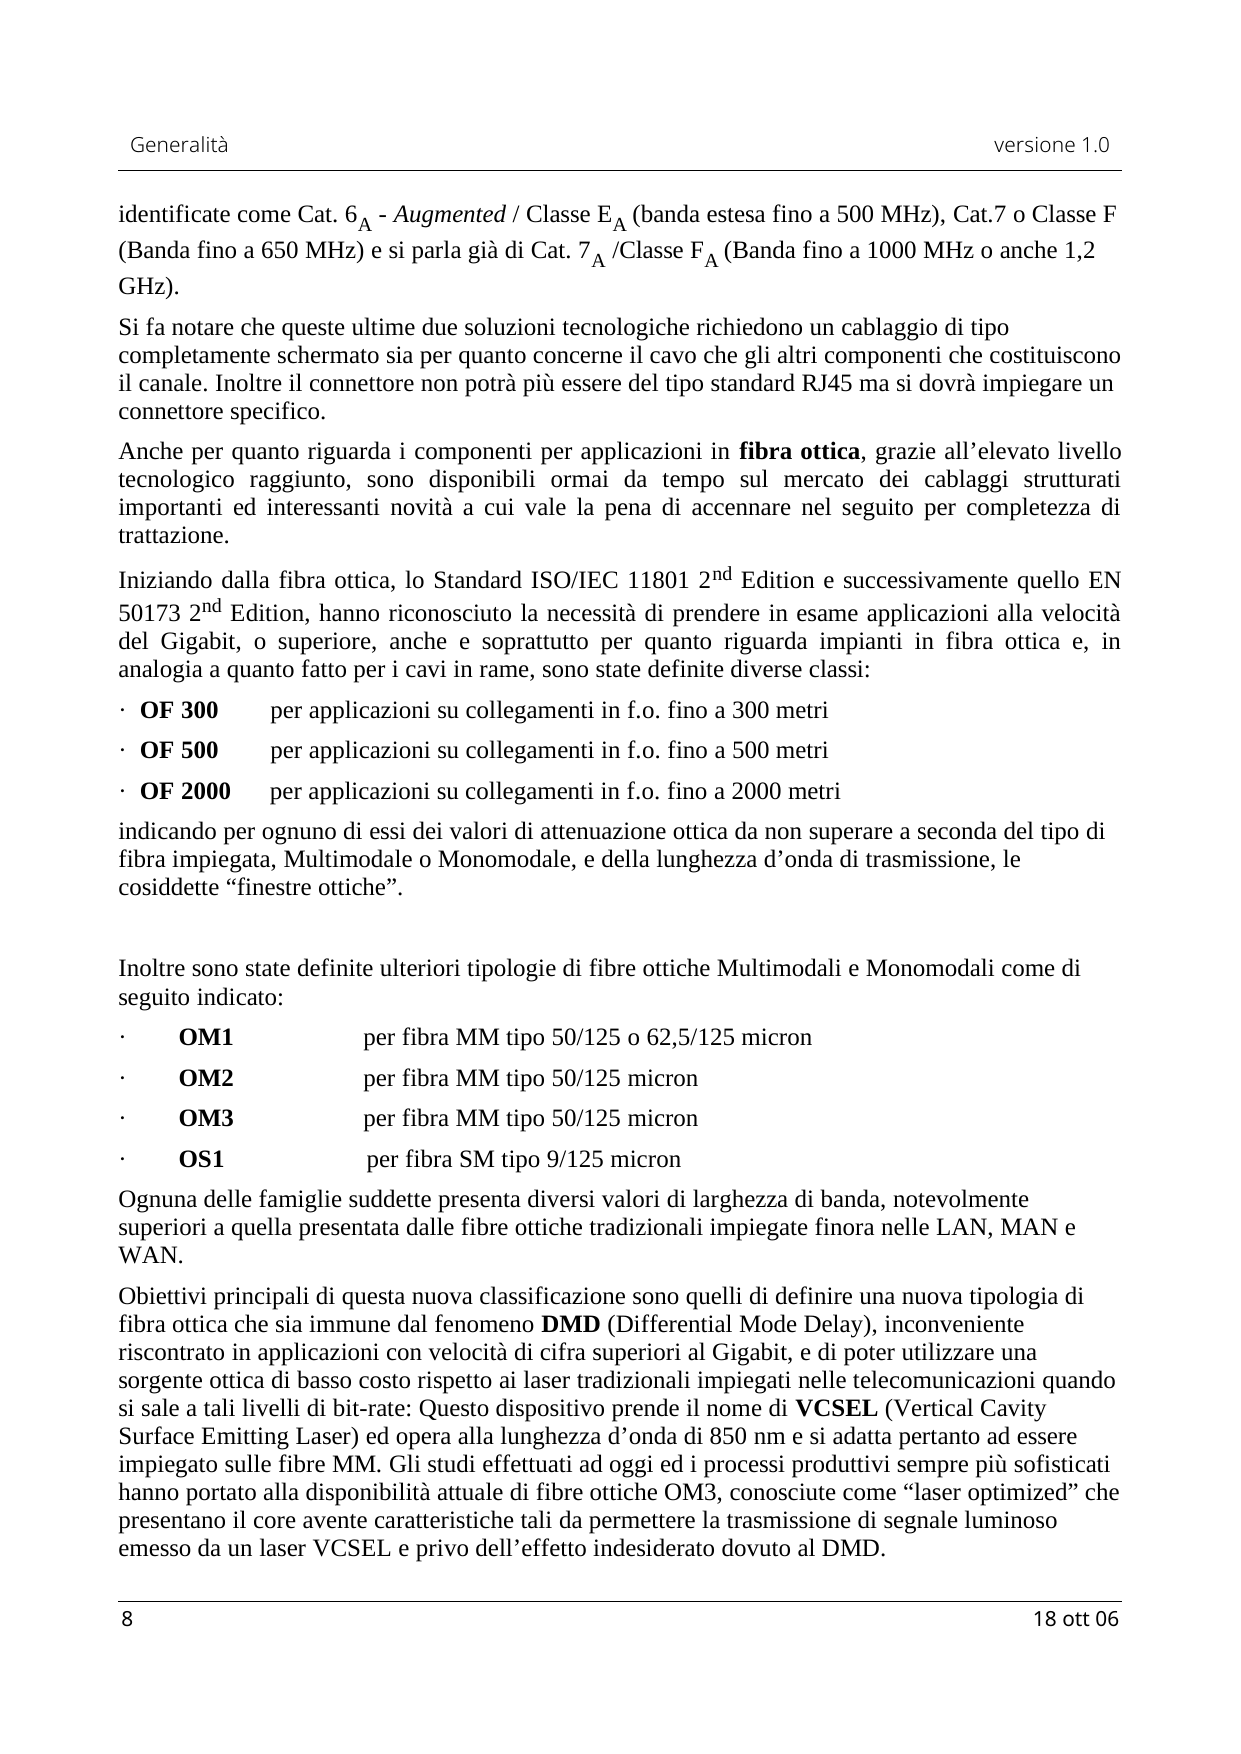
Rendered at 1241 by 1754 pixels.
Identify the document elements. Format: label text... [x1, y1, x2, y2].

text · OF 300 per applicazioni su collegamenti in f.o. fino a 300 metri [118, 696, 1122, 724]
text Iniziando dalla fibra ottica, lo Standard ISO/IEC 11801 2nd Edition e successivamente quello EN 50173 2nd Edition, hanno riconosciuto la necessità di prendere in esame applicazioni alla velocità del Gigabit, o superiore, anche e soprattutto per quanto riguarda impianti in fibra ottica e, in analogia a quanto fatto per i cavi in rame, sono state definite diverse classi: [118, 562, 1122, 683]
text indicando per ognuno di essi dei valori di attenuazione ottica da non superare a seconda del tipo di fibra impiegata, Multimodale o Monomodale, e della lunghezza d’onda di trasmissione, le cosiddette “finestre ottiche”. [118, 817, 1122, 901]
text · OF 500 per applicazioni su collegamenti in f.o. fino a 500 metri [118, 736, 1122, 764]
text Anche per quanto riguarda i componenti per applicazioni in fibra ottica, grazie all’elevato livello tecnologico raggiunto, sono disponibili ormai da tempo sul mercato dei cablaggi strutturati importanti ed interessanti novità a cui vale la pena di accennare nel seguito per completezza di trattazione. [118, 437, 1122, 549]
text · OF 2000 per applicazioni su collegamenti in f.o. fino a 2000 metri [118, 777, 1122, 805]
text Inoltre sono state definite ulteriori tipologie di fibre ottiche Multimodali e Monomodali come di seguito indicato: [118, 954, 1122, 1010]
text Ognuna delle famiglie suddette presenta diversi valori di larghezza di banda, notevolmente superiori a quella presentata dalle fibre ottiche tradizionali impiegate finora nelle LAN, MAN e WAN. [118, 1185, 1122, 1269]
text identificate come Cat. 6A - Augmented / Classe EA (banda estesa fino a 500 MHz), Cat.7 o Classe F (Banda fino a 650 MHz) e si parla già di Cat. 7A /Classe FA (Banda fino a 1000 MHz o anche 1,2 GHz). [118, 200, 1122, 300]
text · OM1 per fibra MM tipo 50/125 o 62,5/125 micron [118, 1023, 1122, 1051]
text · OS1 per fibra SM tipo 9/125 micron [118, 1144, 1122, 1172]
text Si fa notare che queste ultime due soluzioni tecnologiche richiedono un cablaggio di tipo completamente schermato sia per quanto concerne il cavo che gli altri componenti che costituiscono il canale. Inoltre il connettore non potrà più essere del tipo standard RJ45 ma si dovrà impiegare un connettore specifico. [118, 313, 1122, 425]
text Obiettivi principali di questa nuova classificazione sono quelli di definire una nuova tipologia di fibra ottica che sia immune dal fenomeno DMD (Differential Mode Delay), inconveniente riscontrato in applicazioni con velocità di cifra superiori al Gigabit, e di poter utilizzare una sorgente ottica di basso costo rispetto ai laser tradizionali impiegati nelle telecomunicazioni quando si sale a tali livelli di bit-rate: Questo dispositivo prende il nome di VCSEL (Vertical Cavity Surface Emitting Laser) ed opera alla lunghezza d’onda di 850 nm e si adatta pertanto ad essere impiegato sulle fibre MM. Gli studi effettuati ad oggi ed i processi produttivi sempre più sofisticati hanno portato alla disponibilità attuale di fibre ottiche OM3, conosciute come “laser optimized” che presentano il core avente caratteristiche tali da permettere la trasmissione di segnale luminoso emesso da un laser VCSEL e privo dell’effetto indesiderato dovuto al DMD. [118, 1282, 1122, 1562]
text · OM2 per fibra MM tipo 50/125 micron [118, 1063, 1122, 1091]
text · OM3 per fibra MM tipo 50/125 micron [118, 1104, 1122, 1132]
